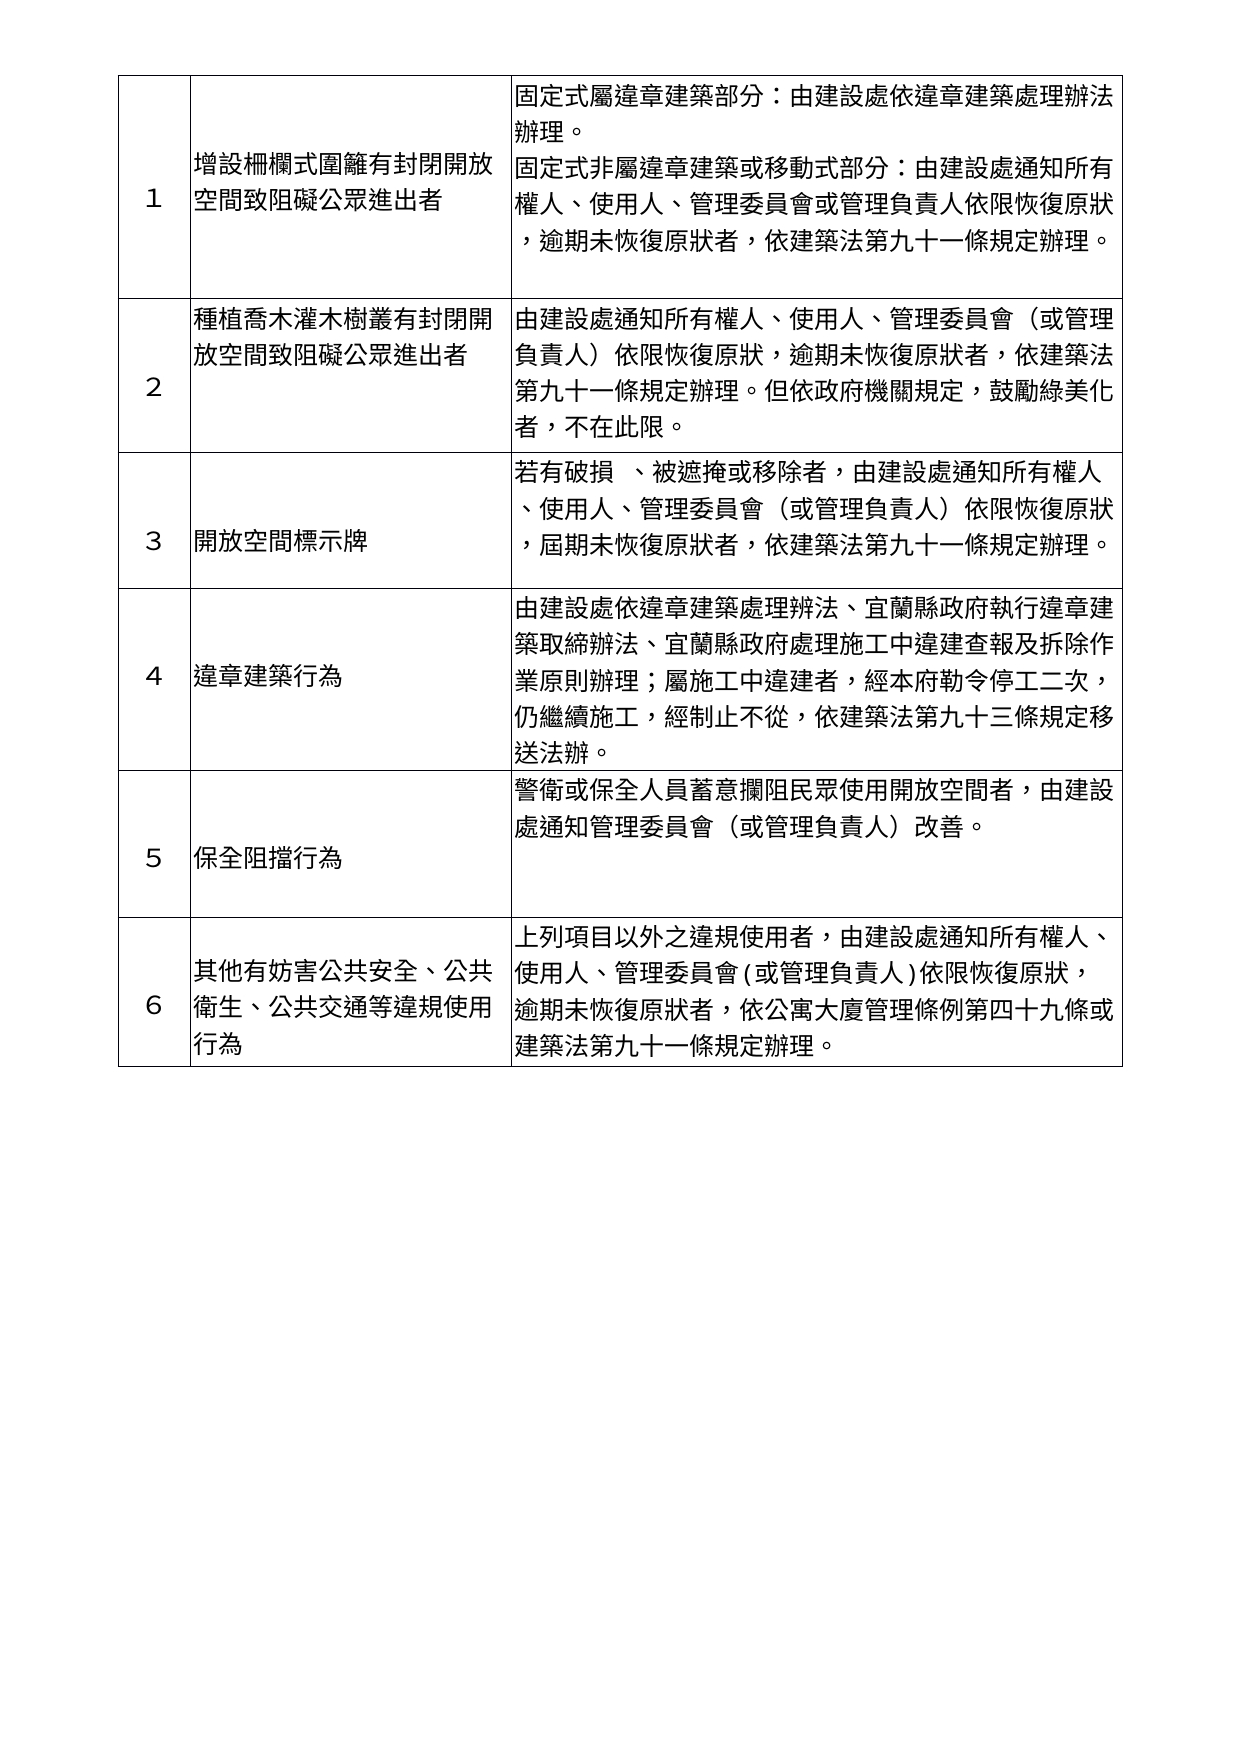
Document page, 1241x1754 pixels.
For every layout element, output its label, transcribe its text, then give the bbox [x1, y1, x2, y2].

table_cell 種植喬木灌木樹叢有封閉開放空間致阻礙公眾進出者 [191, 299, 511, 452]
table_cell 保全阻擋行為 [191, 771, 511, 917]
table_cell １ [119, 76, 190, 298]
table_cell 上列項目以外之違規使用者，由建設處通知所有權人、使用人、管理委員會(或管理負責人)依限恢復原狀，逾期未恢復原狀者，依公寓大廈管理條例第四十九條或建築法第九十一條規定辦理。 [512, 918, 1122, 1066]
table_cell ２ [119, 299, 190, 452]
table_cell 違章建築行為 [191, 589, 511, 770]
table_cell 開放空間標示牌 [191, 453, 511, 587]
table_cell ３ [119, 453, 190, 587]
table_cell 固定式屬違章建築部分：由建設處依違章建築處理辦法辦理。 固定式非屬違章建築或移動式部分：由建設處通知所有權人、使用人、管理委員會或管理負責人依限恢復原狀 ，逾期未恢復原狀者，依建築法第九十一條規定辦理。 [512, 76, 1122, 298]
table_cell 增設柵欄式圍籬有封閉開放空間致阻礙公眾進出者 [191, 76, 511, 298]
table_cell ４ [119, 589, 190, 770]
table_cell 警衛或保全人員蓄意攔阻民眾使用開放空間者，由建設處通知管理委員會（或管理負責人）改善。 [512, 771, 1122, 917]
table_cell 其他有妨害公共安全、公共衛生、公共交通等違規使用行為 [191, 918, 511, 1066]
table_cell 由建設處通知所有權人、使用人、管理委員會（或管理負責人）依限恢復原狀，逾期未恢復原狀者，依建築法第九十一條規定辦理。但依政府機關規定，鼓勵綠美化者，不在此限。 [512, 299, 1122, 452]
table_cell ５ [119, 771, 190, 917]
table_cell 由建設處依違章建築處理辨法、宜蘭縣政府執行違章建築取締辦法、宜蘭縣政府處理施工中違建查報及拆除作業原則辦理；屬施工中違建者，經本府勒令停工二次，仍繼續施工，經制止不從，依建築法第九十三條規定移送法辦。 [512, 589, 1122, 770]
table_cell ６ [119, 918, 190, 1066]
table_cell 若有破損 、被遮掩或移除者，由建設處通知所有權人 、使用人、管理委員會（或管理負責人）依限恢復原狀 ，屆期未恢復原狀者，依建築法第九十一條規定辦理。 [512, 453, 1122, 587]
